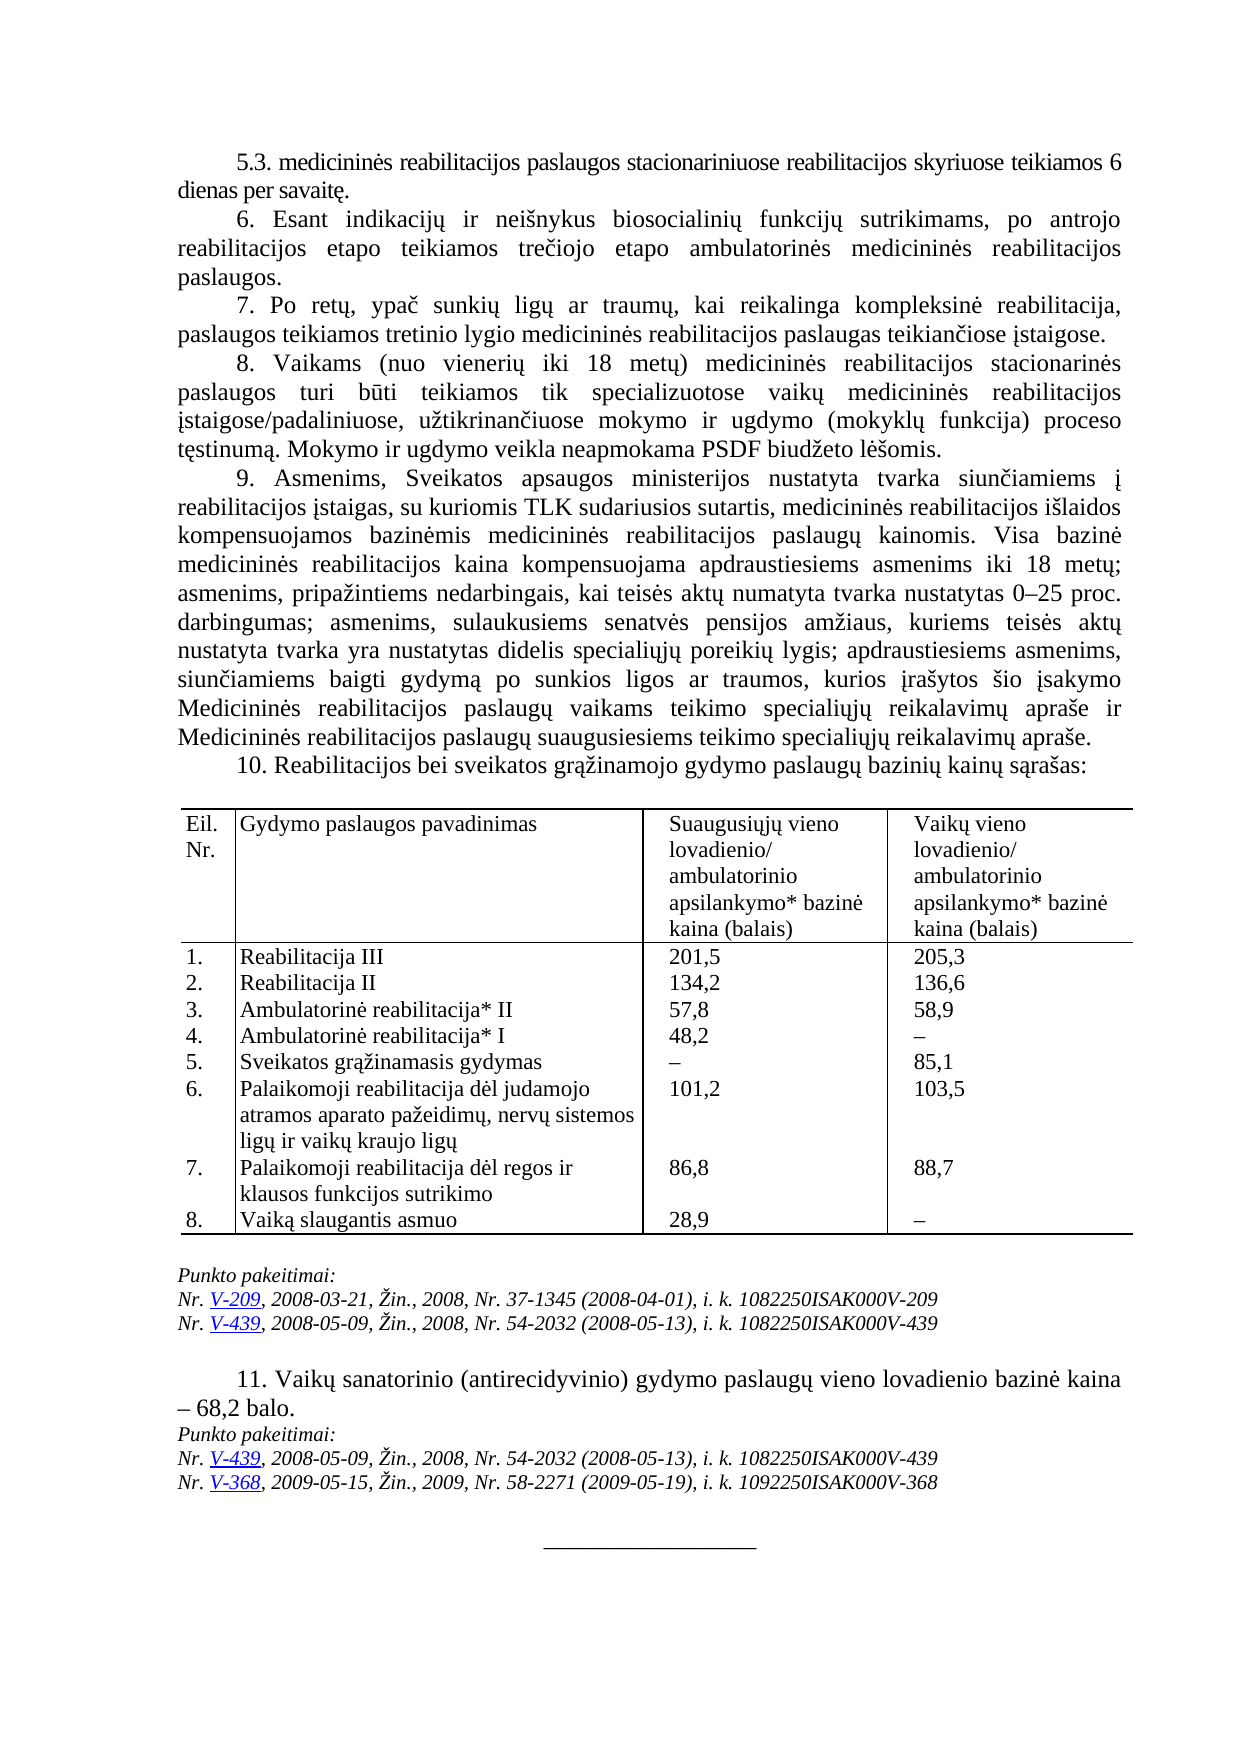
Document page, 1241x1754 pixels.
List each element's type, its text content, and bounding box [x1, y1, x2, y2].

table_cell 103,5 [888, 1075, 1133, 1154]
text Punkto pakeitimai: [177, 1422, 1122, 1446]
table_cell 134,2 [644, 969, 887, 996]
table_header Gydymo paslaugos pavadinimas [236, 810, 642, 941]
text 6. Esant indikacijų ir neišnykus biosocialinių funkcijų sutrikimams, po antrojo reabilitacijos etapo teikiamos trečiojo etapo ambulatorinės medicininės reabilitacijos paslaugos. [177, 204, 1122, 291]
text 7. Po retų, ypač sunkių ligų ar traumų, kai reikalinga kompleksinė reabilitacija, paslaugos teikiamos tretinio lygio medicininės reabilitacijos paslaugas teikiančiose įstaigose. [177, 291, 1122, 348]
table_cell 57,8 [644, 996, 887, 1022]
text 5.3. medicininės reabilitacijos paslaugos stacionariniuose reabilitacijos skyriuose teikiamos 6 dienas per savaitę. [177, 147, 1122, 204]
table_cell 6. [181, 1075, 235, 1154]
table_cell 2. [181, 969, 235, 996]
table_cell 5. [181, 1049, 235, 1075]
table_cell 1. [181, 943, 235, 969]
table_cell 7. [181, 1154, 235, 1207]
text 11. Vaikų sanatorinio (antirecidyvinio) gydymo paslaugų vieno lovadienio bazinė kaina – 68,2 balo. [177, 1364, 1122, 1422]
table_cell 101,2 [644, 1075, 887, 1154]
table_cell – [888, 1022, 1133, 1048]
table_cell Palaikomoji reabilitacija dėl judamojo atramos aparato pažeidimų, nervų sistemos ligų ir vaikų kraujo ligų [236, 1075, 642, 1154]
table_header Eil. Nr. [181, 810, 235, 941]
table_cell 8. [181, 1207, 235, 1233]
text _________________ [177, 1523, 1122, 1551]
table_header Vaikų vieno lovadienio/ ambulatorinio apsilankymo* bazinė kaina (balais) [888, 810, 1133, 941]
table_cell Reabilitacija II [236, 969, 642, 996]
text Nr. V-439, 2008-05-09, Žin., 2008, Nr. 54-2032 (2008-05-13), i. k. 1082250ISAK000V-439 [177, 1311, 1122, 1335]
table_cell Vaiką slaugantis asmuo [236, 1207, 642, 1233]
table_cell 3. [181, 996, 235, 1022]
text Punkto pakeitimai: [177, 1263, 1122, 1287]
table_cell Ambulatorinė reabilitacija* II [236, 996, 642, 1022]
table_cell 58,9 [888, 996, 1133, 1022]
table_cell – [888, 1207, 1133, 1233]
table_cell Reabilitacija III [236, 943, 642, 969]
table_cell 136,6 [888, 969, 1133, 996]
text Nr. V-439, 2008-05-09, Žin., 2008, Nr. 54-2032 (2008-05-13), i. k. 1082250ISAK000V-439 [177, 1446, 1122, 1470]
table_cell 205,3 [888, 943, 1133, 969]
text Nr. V-368, 2009-05-15, Žin., 2009, Nr. 58-2271 (2009-05-19), i. k. 1092250ISAK000V-368 [177, 1470, 1122, 1494]
table_header Suaugusiųjų vieno lovadienio/ ambulatorinio apsilankymo* bazinė kaina (balais) [644, 810, 887, 941]
text 9. Asmenims, Sveikatos apsaugos ministerijos nustatyta tvarka siunčiamiems į reabilitacijos įstaigas, su kuriomis TLK sudariusios sutartis, medicininės reabilitacijos išlaidos kompensuojamos bazinėmis medicininės reabilitacijos paslaugų kainomis. Visa bazinė medicininės reabilitacijos kaina kompensuojama apdraustiesiems asmenims iki 18 metų; asmenims, pripažintiems nedarbingais, kai teisės aktų numatyta tvarka nustatytas 0–25 proc. darbingumas; asmenims, sulaukusiems senatvės pensijos amžiaus, kuriems teisės aktų nustatyta tvarka yra nustatytas didelis specialiųjų poreikių lygis; apdraustiesiems asmenims, siunčiamiems baigti gydymą po sunkios ligos ar traumos, kurios įrašytos šio įsakymo Medicininės reabilitacijos paslaugų vaikams teikimo specialiųjų reikalavimų apraše ir Medicininės reabilitacijos paslaugų suaugusiesiems teikimo specialiųjų reikalavimų apraše. [177, 463, 1122, 751]
text 10. Reabilitacijos bei sveikatos grąžinamojo gydymo paslaugų bazinių kainų sąrašas: [177, 751, 1122, 779]
table_cell 86,8 [644, 1154, 887, 1207]
text Nr. V-209, 2008-03-21, Žin., 2008, Nr. 37-1345 (2008-04-01), i. k. 1082250ISAK000V-209 [177, 1287, 1122, 1311]
table_cell 201,5 [644, 943, 887, 969]
table_cell 28,9 [644, 1207, 887, 1233]
table_cell Ambulatorinė reabilitacija* I [236, 1022, 642, 1048]
table_cell Sveikatos grąžinamasis gydymas [236, 1049, 642, 1075]
table_cell Palaikomoji reabilitacija dėl regos ir klausos funkcijos sutrikimo [236, 1154, 642, 1207]
table_cell 85,1 [888, 1049, 1133, 1075]
table_cell – [644, 1049, 887, 1075]
table_cell 48,2 [644, 1022, 887, 1048]
table_cell 88,7 [888, 1154, 1133, 1207]
text 8. Vaikams (nuo vienerių iki 18 metų) medicininės reabilitacijos stacionarinės paslaugos turi būti teikiamos tik specializuotose vaikų medicininės reabilitacijos įstaigose/padaliniuose, užtikrinančiuose mokymo ir ugdymo (mokyklų funkcija) proceso tęstinumą. Mokymo ir ugdymo veikla neapmokama PSDF biudžeto lėšomis. [177, 348, 1122, 463]
table_cell 4. [181, 1022, 235, 1048]
